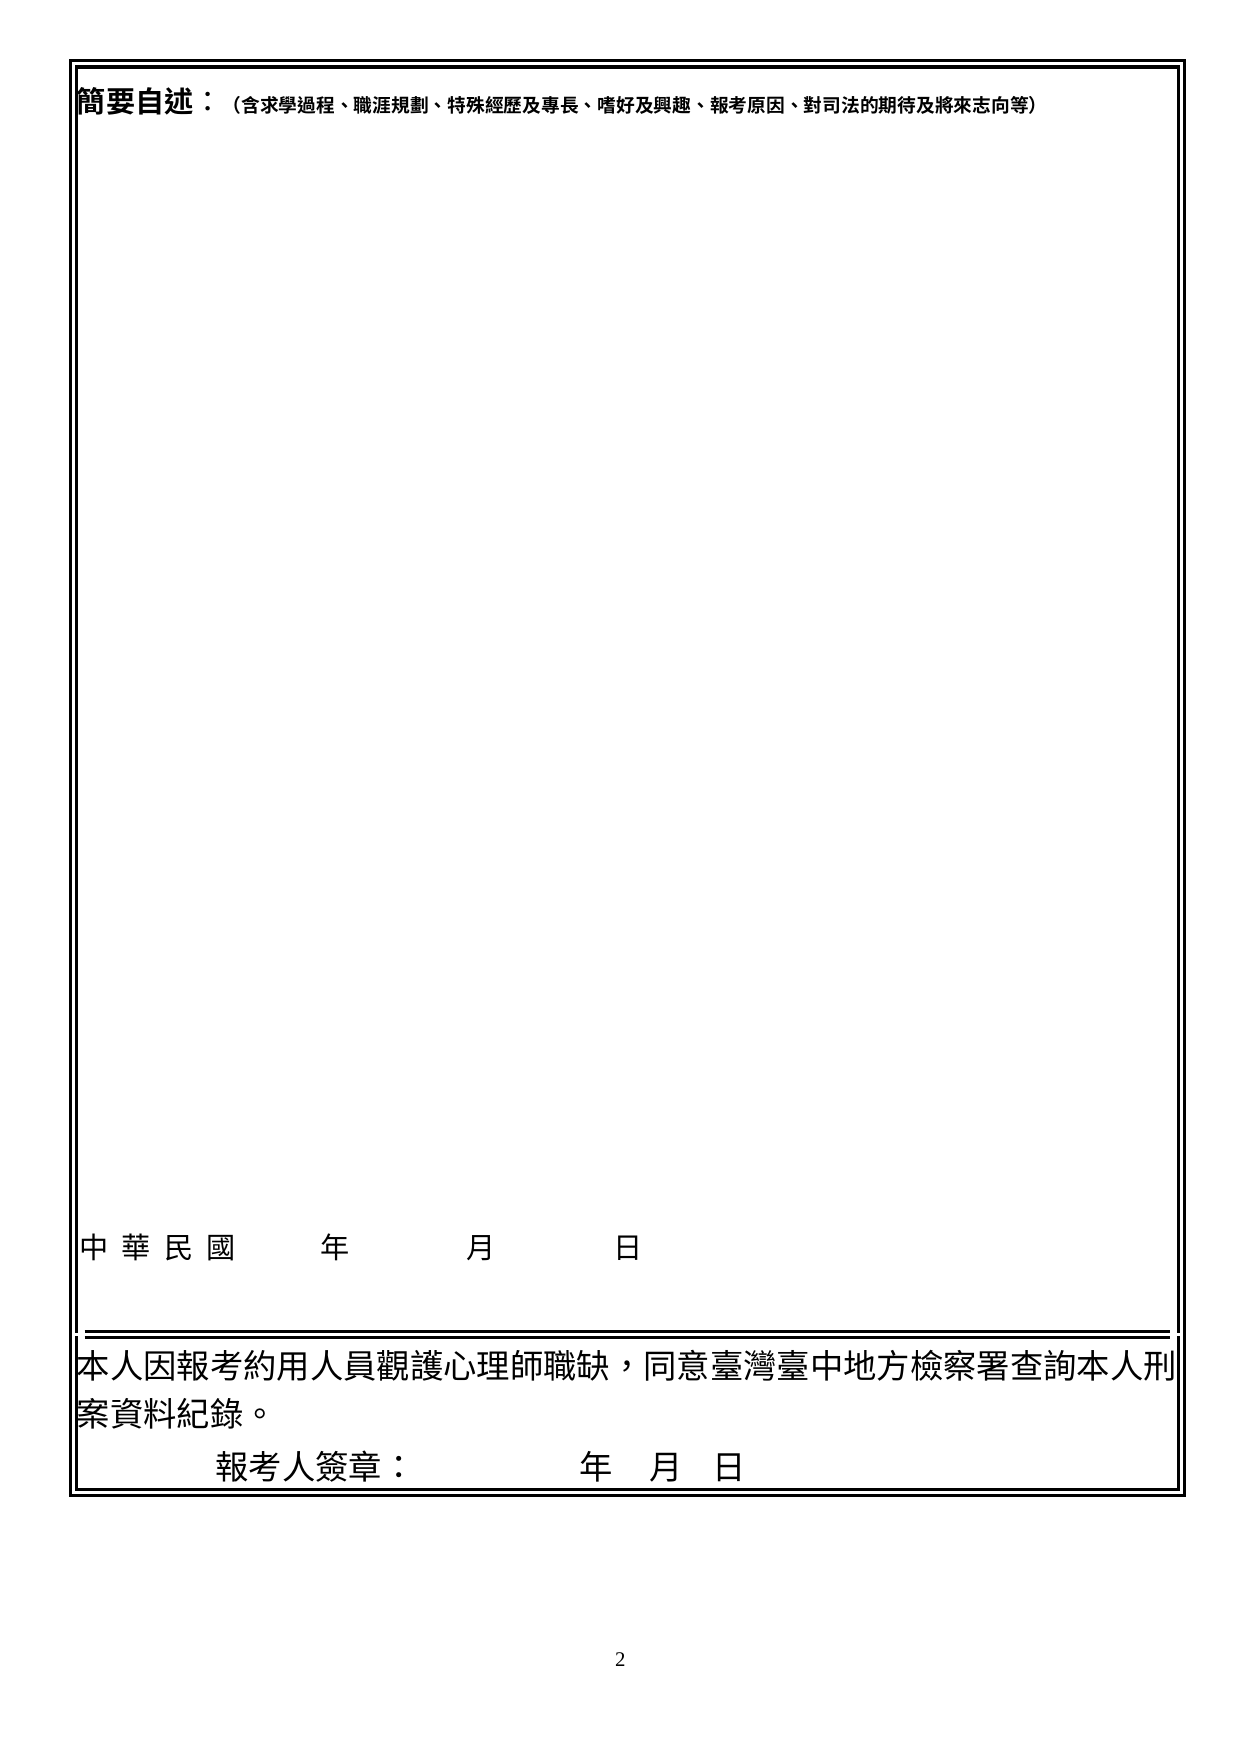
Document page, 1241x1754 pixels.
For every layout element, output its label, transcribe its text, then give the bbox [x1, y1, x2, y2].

table_cell 本人因報考約用人員觀護心理師職缺，同意臺灣臺中地方檢察署查詢本人刑案資料紀錄。 報考人簽章： 年 月 日 [74, 1330, 1181, 1488]
table_cell 簡要自述：（含求學過程、職涯規劃、特殊經歷及專長、嗜好及興趣、報考原因、對司法的期待及將來志向等） 中 華 民 國 年 月 日 [74, 62, 1181, 1330]
